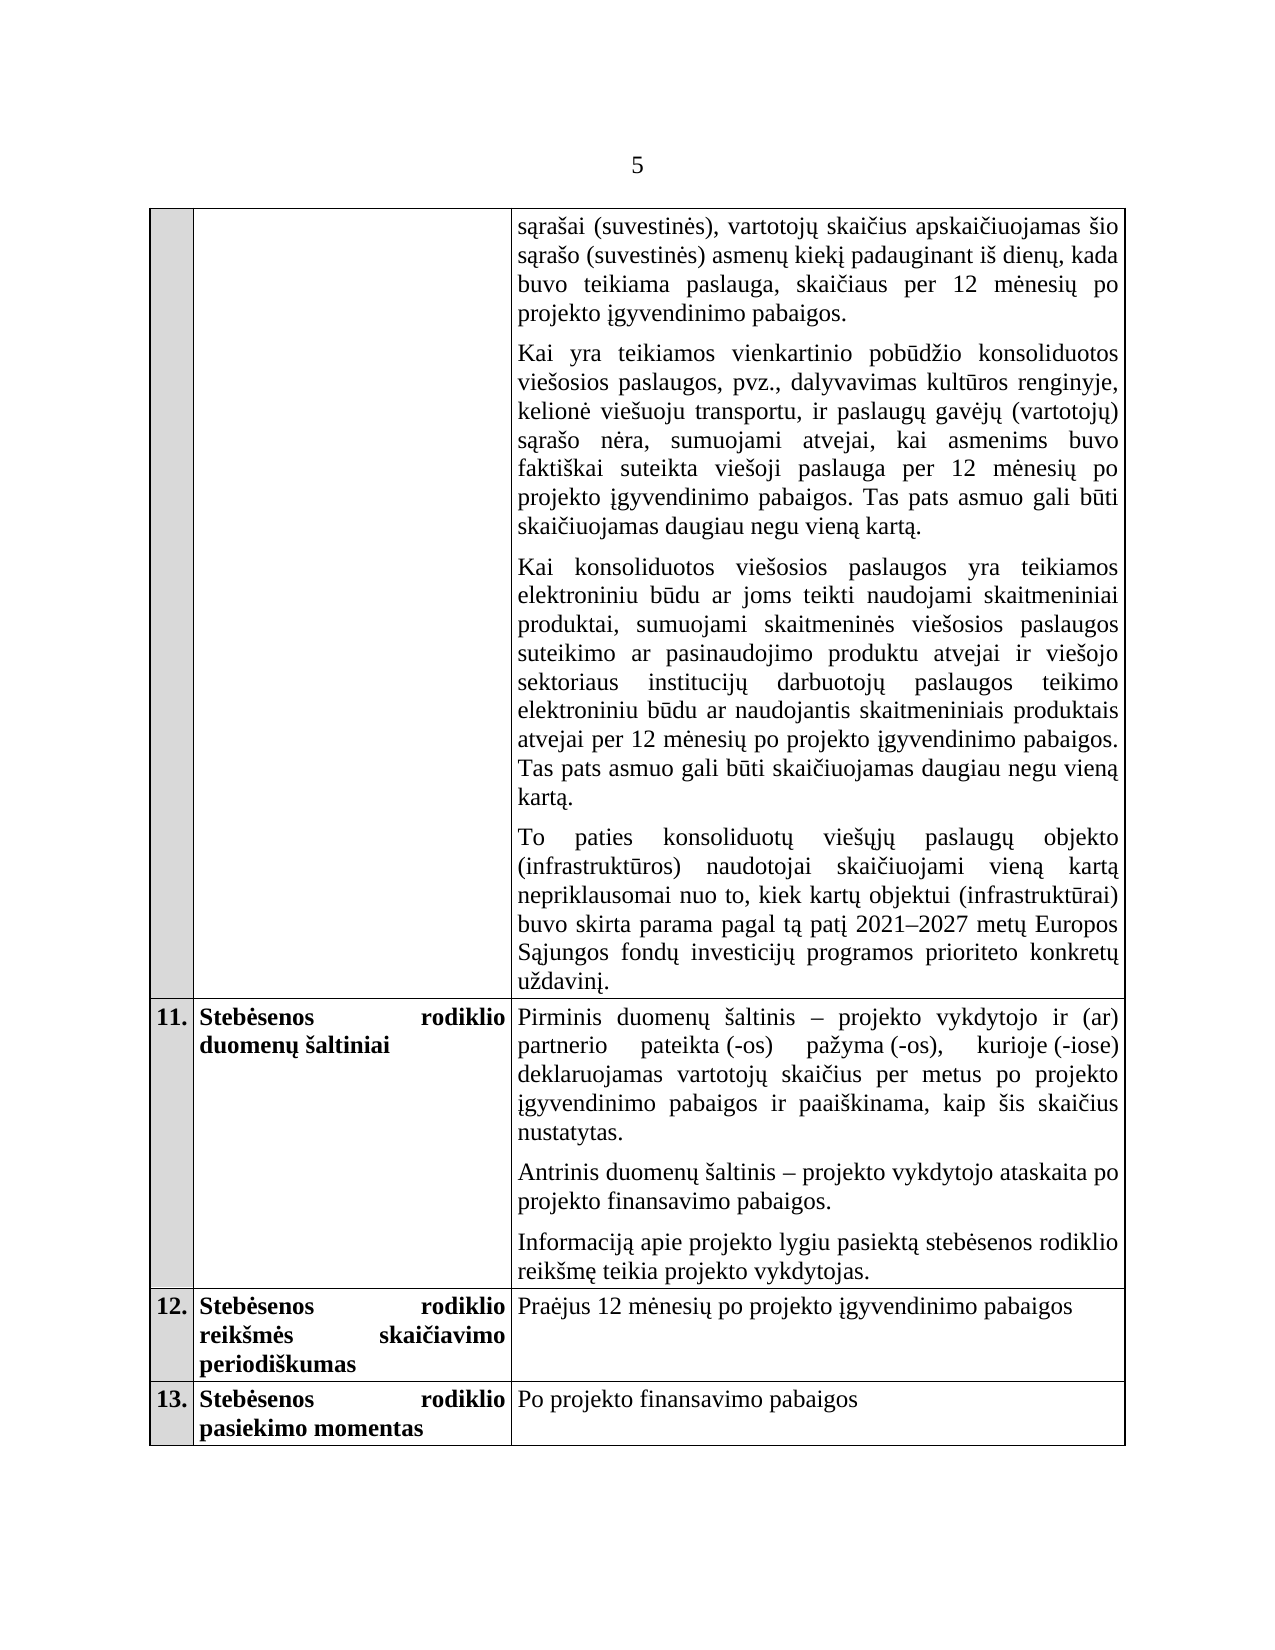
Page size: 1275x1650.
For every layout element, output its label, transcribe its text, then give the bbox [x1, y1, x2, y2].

table_cell 13. [151, 1382, 193, 1445]
table_cell [151, 209, 193, 998]
table_cell Pirminis duomenų šaltinis ‒ projekto vykdytojo ir (ar) partnerio pateikta (-os) pažyma (-os), kurioje (-iose) deklaruojamas vartotojų skaičius per metus po projekto įgyvendinimo pabaigos ir paaiškinama, kaip šis skaičius nustatytas. Antrinis duomenų šaltinis ‒ projekto vykdytojo ataskaita po projekto finansavimo pabaigos. Informaciją apie projekto lygiu pasiektą stebėsenos rodiklio reikšmę teikia projekto vykdytojas. [512, 999, 1124, 1287]
table_cell 12. [151, 1289, 193, 1381]
table_cell 11. [151, 999, 193, 1287]
table_cell Praėjus 12 mėnesių po projekto įgyvendinimo pabaigos [512, 1289, 1124, 1381]
table_cell Stebėsenos rodiklio reikšmės skaičiavimo periodiškumas [194, 1289, 511, 1381]
table_cell Stebėsenos rodiklio pasiekimo momentas [194, 1382, 511, 1445]
table_cell [194, 209, 511, 998]
table_cell Stebėsenos rodiklio duomenų šaltiniai [194, 999, 511, 1287]
table_cell sąrašai (suvestinės), vartotojų skaičius apskaičiuojamas šio sąrašo (suvestinės) asmenų kiekį padauginant iš dienų, kada buvo teikiama paslauga, skaičiaus per 12 mėnesių po projekto įgyvendinimo pabaigos. Kai yra teikiamos vienkartinio pobūdžio konsoliduotos viešosios paslaugos, pvz., dalyvavimas kultūros renginyje, kelionė viešuoju transportu, ir paslaugų gavėjų (vartotojų) sąrašo nėra, sumuojami atvejai, kai asmenims buvo faktiškai suteikta viešoji paslauga per 12 mėnesių po projekto įgyvendinimo pabaigos. Tas pats asmuo gali būti skaičiuojamas daugiau negu vieną kartą. Kai konsoliduotos viešosios paslaugos yra teikiamos elektroniniu būdu ar joms teikti naudojami skaitmeniniai produktai, sumuojami skaitmeninės viešosios paslaugos suteikimo ar pasinaudojimo produktu atvejai ir viešojo sektoriaus institucijų darbuotojų paslaugos teikimo elektroniniu būdu ar naudojantis skaitmeniniais produktais atvejai per 12 mėnesių po projekto įgyvendinimo pabaigos. Tas pats asmuo gali būti skaičiuojamas daugiau negu vieną kartą. To paties konsoliduotų viešųjų paslaugų objekto (infrastruktūros) naudotojai skaičiuojami vieną kartą nepriklausomai nuo to, kiek kartų objektui (infrastruktūrai) buvo skirta parama pagal tą patį 2021–2027 metų Europos Sąjungos fondų investicijų programos prioriteto konkretų uždavinį. [512, 209, 1124, 998]
table_cell Po projekto finansavimo pabaigos [512, 1382, 1124, 1445]
